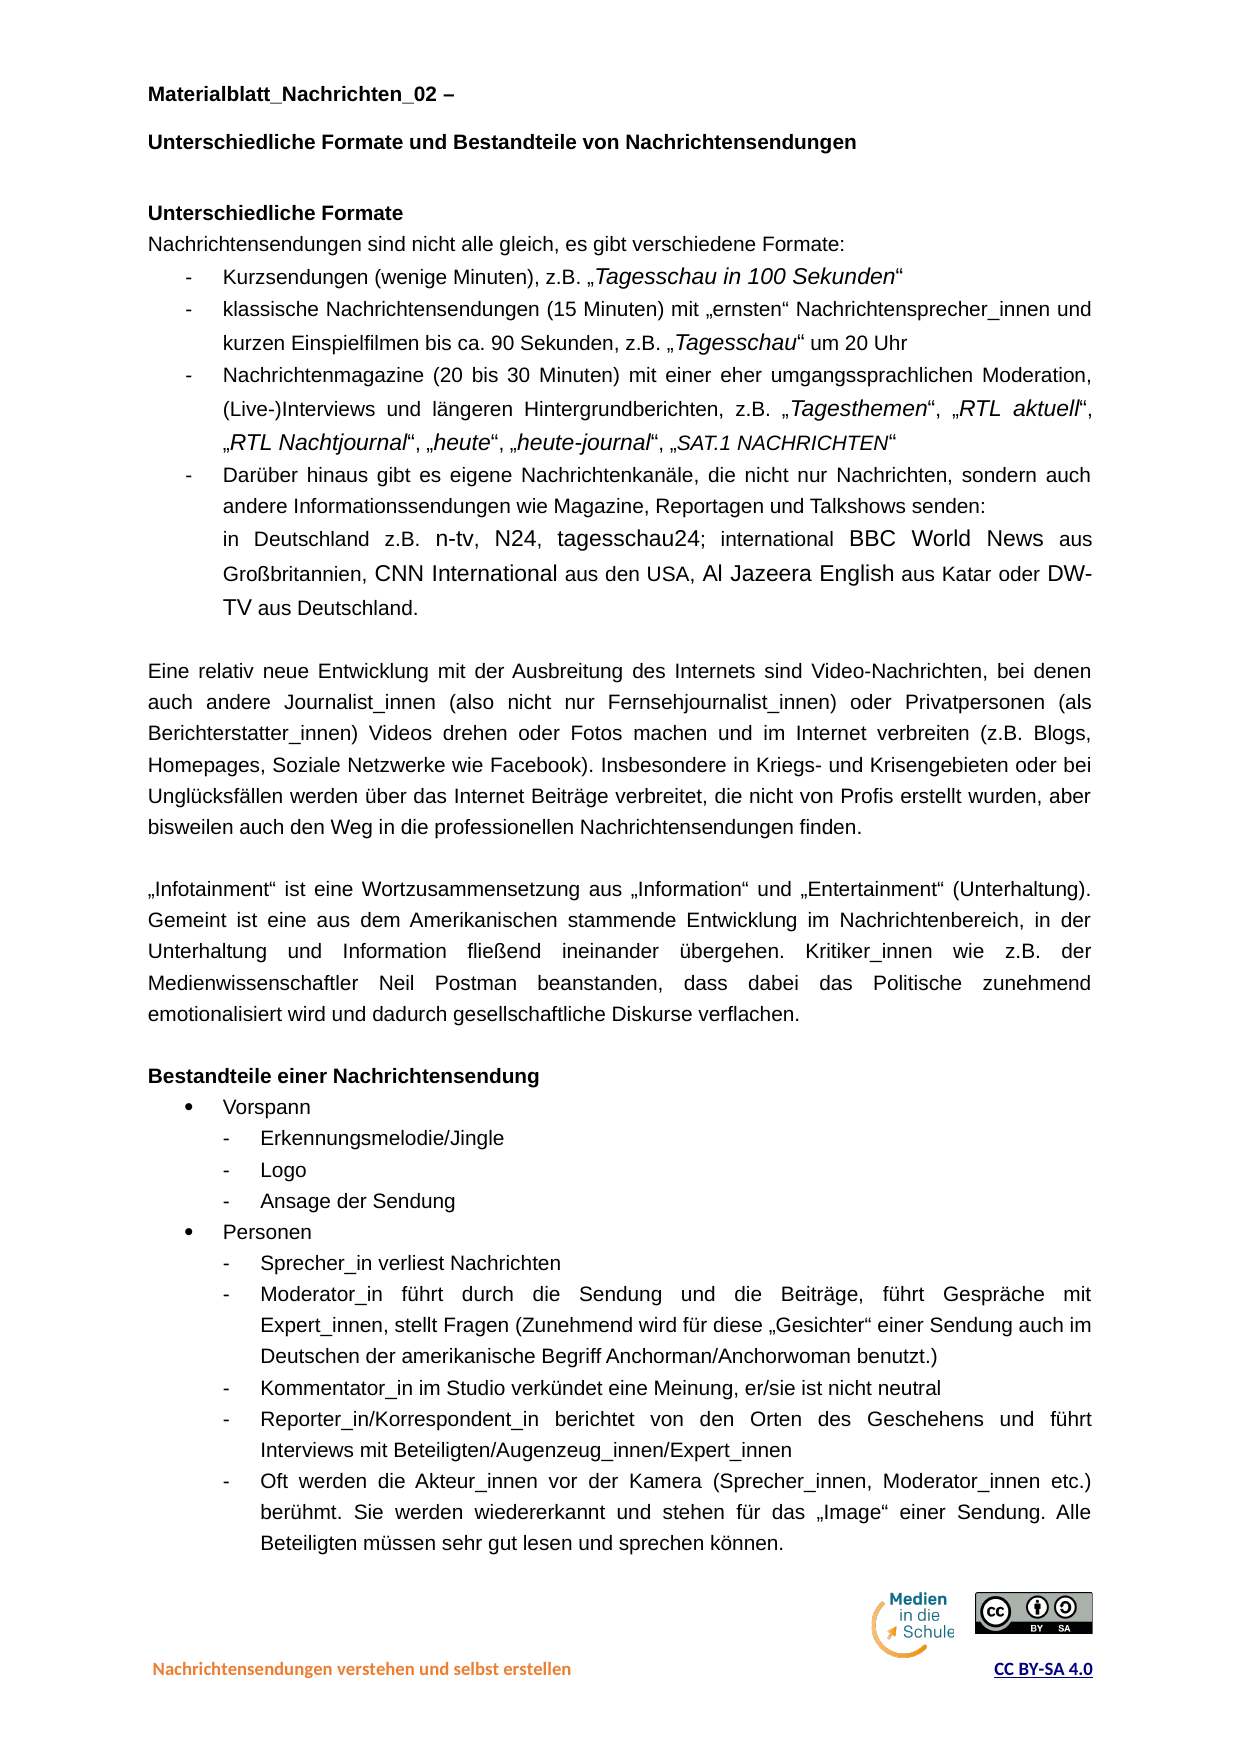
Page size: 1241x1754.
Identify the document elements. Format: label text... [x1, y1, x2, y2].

list Darüber hinaus gibt es eigene Nachrichtenkanäle, die nicht nur Nachrichten, sondern auch andere Informationssendungen wie Magazine, Reportagen und Talkshows senden: [185, 463, 1093, 518]
list Personen [185, 1220, 1093, 1244]
list Kommentator_in im Studio verkündet eine Meinung, er/sie ist nicht neutral [223, 1376, 1093, 1399]
text „Infotainment“ ist eine Wortzusammensetzung aus „Information“ und „Entertainment“ (Unterhaltung). Gemeint ist eine aus dem Amerikanischen stammende Entwicklung im Nachrichtenbereich, in der Unterhaltung und Information fließend ineinander übergehen. Kritiker_innen wie z.B. der Medienwissenschaftler Neil Postman beanstanden, dass dabei das Politische zunehmend emotionalisiert wird und dadurch gesellschaftliche Diskurse verflachen. [148, 877, 1093, 1026]
list Vorspann [185, 1095, 1093, 1119]
subtitle Materialblatt_Nachrichten_02 – [148, 82, 1093, 106]
list klassische Nachrichtensendungen (15 Minuten) mit „ernsten“ Nachrichtensprecher_innen und kurzen Einspielfilmen bis ca. 90 Sekunden, z.B. „Tagesschau“ um 20 Uhr [185, 297, 1093, 355]
list Reporter_in/Korrespondent_in berichtet von den Orten des Geschehens und führt Interviews mit Beteiligten/Augenzeug_innen/Expert_innen [223, 1407, 1093, 1462]
list Ansage der Sendung [223, 1188, 1093, 1212]
list Moderator_in führt durch die Sendung und die Beiträge, führt Gespräche mit Expert_innen, stellt Fragen (Zunehmend wird für diese „Gesichter“ einer Sendung auch im Deutschen der amerikanische Begriff Anchorman/Anchorwoman benutzt.) [223, 1282, 1093, 1368]
text Unterschiedliche Formate [148, 201, 1093, 224]
text Bestandteile einer Nachrichtensendung [148, 1064, 1093, 1088]
list Erkennungsmelodie/Jingle [223, 1126, 1093, 1150]
list Oft werden die Akteur_innen vor der Kamera (Sprecher_innen, Moderator_innen etc.) berühmt. Sie werden wiedererkannt und stehen für das „Image“ einer Sendung. Alle Beteiligten müssen sehr gut lesen und sprechen können. [223, 1469, 1093, 1555]
list Sprecher_in verliest Nachrichten [223, 1251, 1093, 1275]
list Kurzsendungen (wenige Minuten), z.B. „Tagesschau in 100 Sekunden“ [185, 263, 1093, 289]
subtitle Unterschiedliche Formate und Bestandteile von Nachrichtensendungen [148, 130, 1093, 154]
list Logo [223, 1157, 1093, 1181]
text Eine relativ neue Entwicklung mit der Ausbreitung des Internets sind Video-Nachrichten, bei denen auch andere Journalist_innen (also nicht nur Fernsehjournalist_innen) oder Privatpersonen (als Berichterstatter_innen) Videos drehen oder Fotos machen und im Internet verbreiten (z.B. Blogs, Homepages, Soziale Netzwerke wie Facebook). Insbesondere in Kriegs- und Krisengebieten oder bei Unglücksfällen werden über das Internet Beiträge verbreitet, die nicht von Profis erstellt wurden, aber bisweilen auch den Weg in die professionellen Nachrichtensendungen finden. [148, 659, 1093, 839]
list Nachrichtenmagazine (20 bis 30 Minuten) mit einer eher umgangssprachlichen Moderation, (Live-)Interviews und längeren Hintergrundberichten, z.B. „Tagesthemen“, „RTL aktuell“, „RTL Nachtjournal“, „heute“, „heute-journal“, „SAT.1 NACHRICHTEN“ [185, 363, 1093, 455]
text in Deutschland z.B. n-tv, N24, tagesschau24; international BBC World News aus Großbritannien, CNN International aus den USA, Al Jazeera English aus Katar oder DW-TV aus Deutschland. [223, 525, 1093, 620]
text Nachrichtensendungen sind nicht alle gleich, es gibt verschiedene Formate: [148, 232, 1093, 256]
